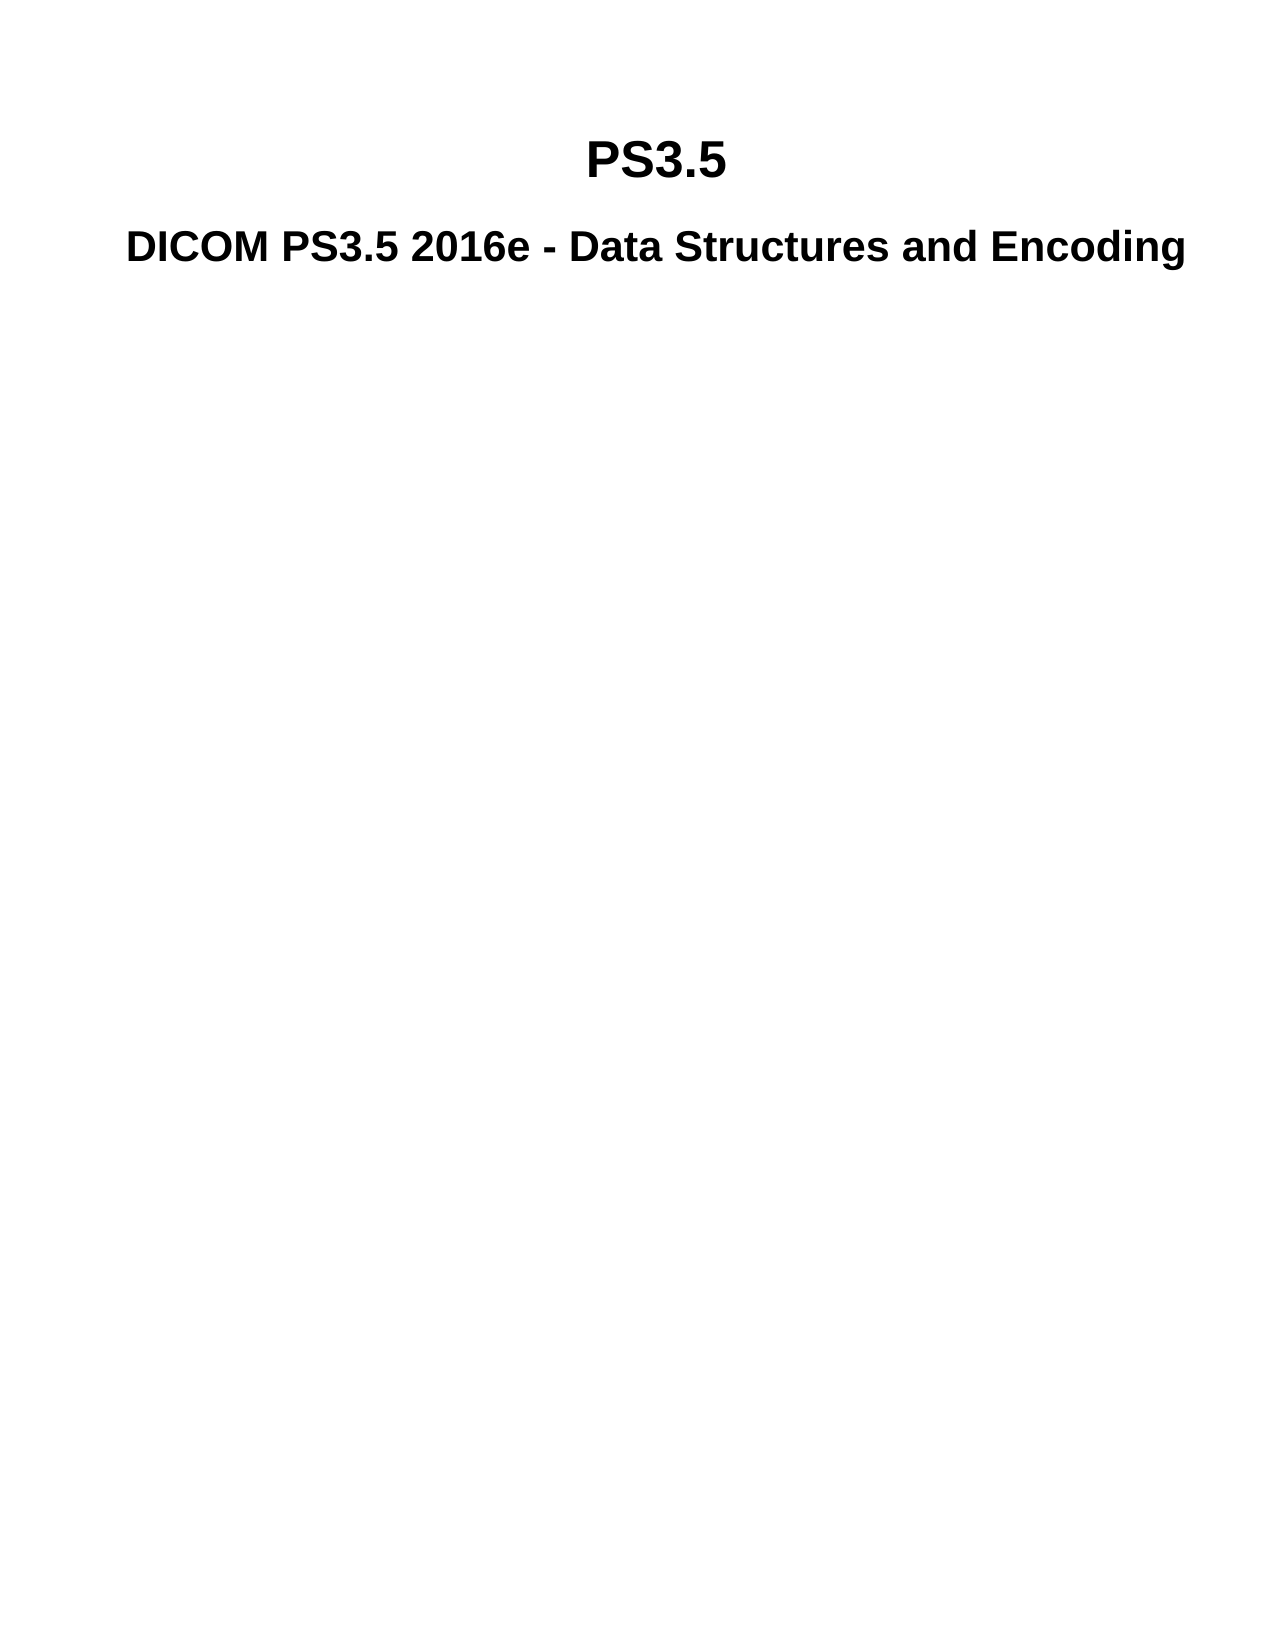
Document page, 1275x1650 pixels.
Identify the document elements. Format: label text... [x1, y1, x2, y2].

text PS3.5 [112, 129, 1200, 188]
text DICOM PS3.5 2016e - Data Structures and Encoding [112, 221, 1200, 271]
